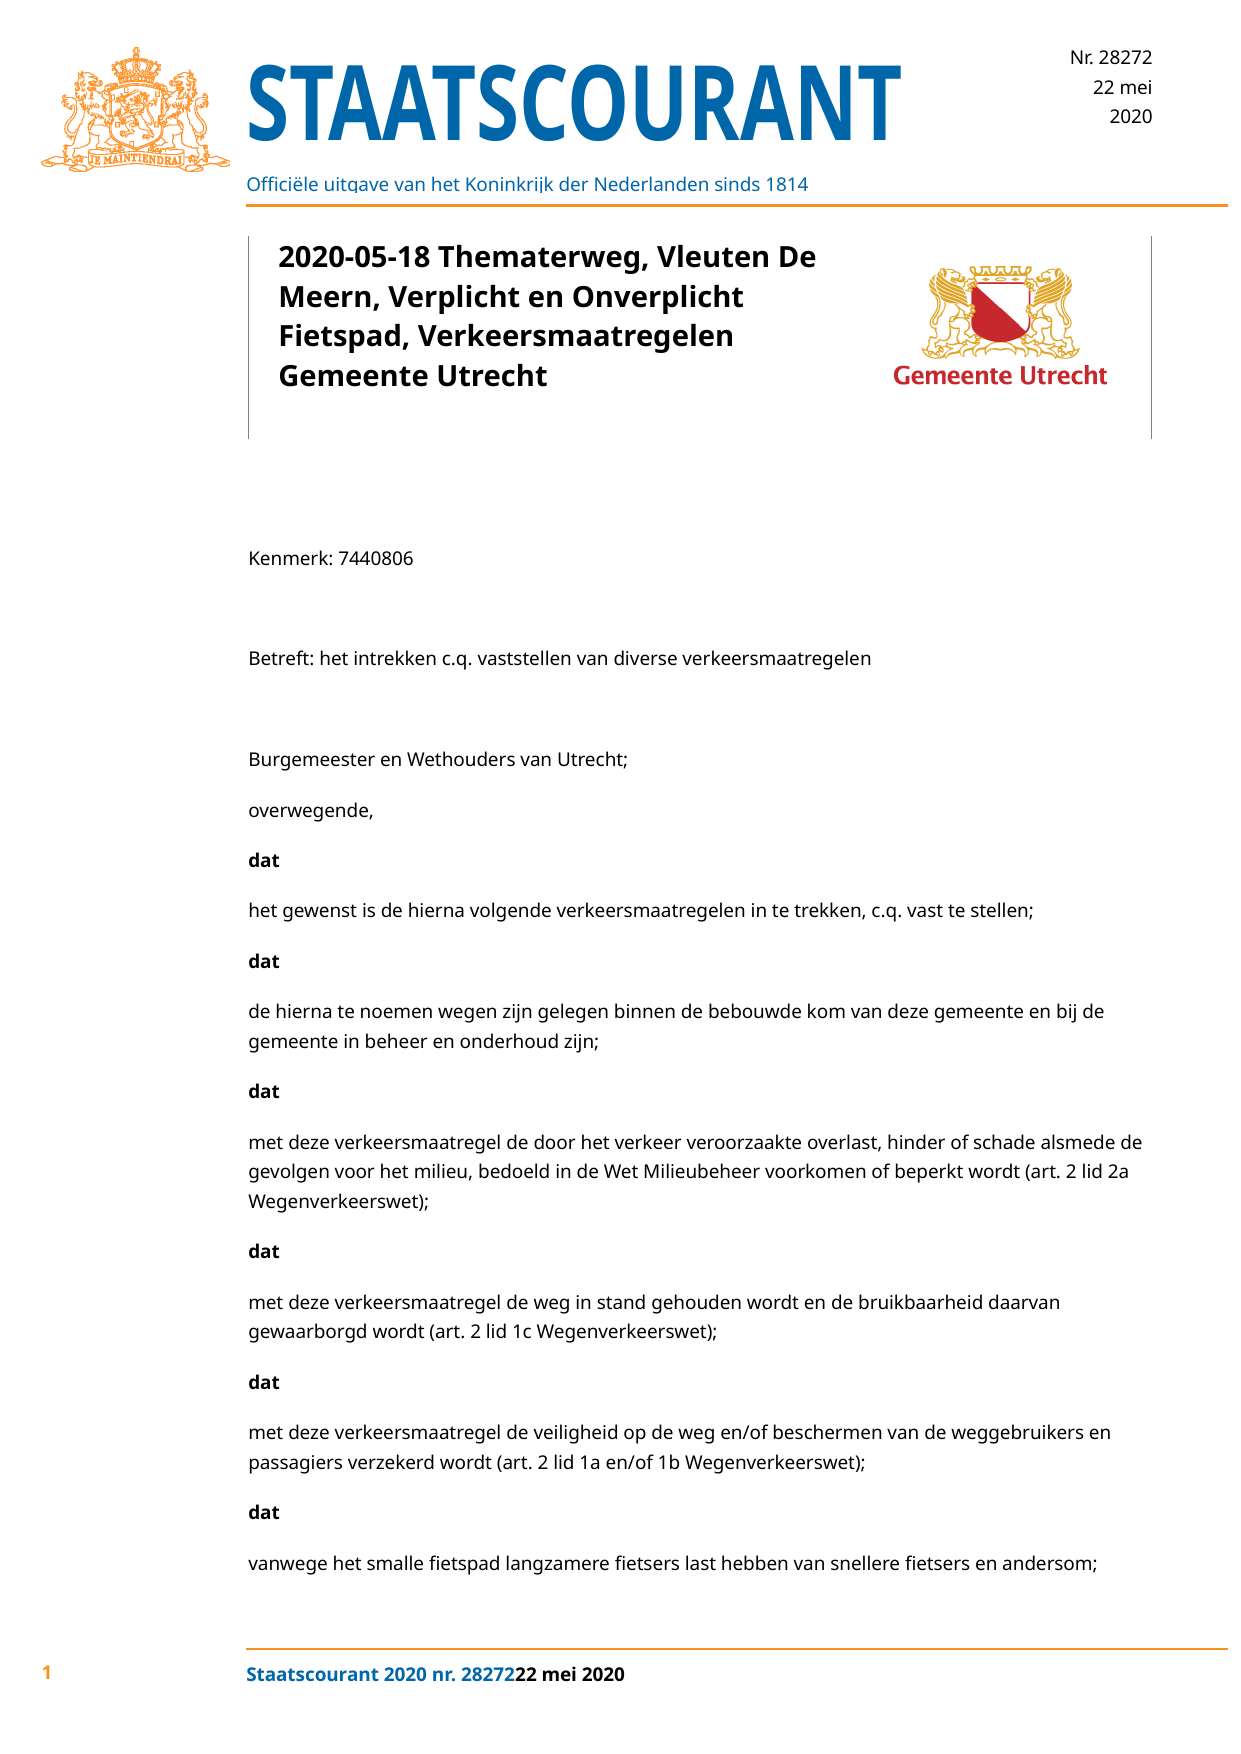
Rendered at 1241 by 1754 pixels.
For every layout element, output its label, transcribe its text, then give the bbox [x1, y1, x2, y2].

text Burgemeester en Wethouders van Utrecht; [248, 746, 1152, 772]
table_header [850, 414, 1151, 439]
text vanwege het smalle fietspad langzamere fietsers last hebben van snellere fietsers en andersom; [248, 1550, 1152, 1576]
text overwegende, [248, 797, 1152, 823]
picture [41, 47, 231, 172]
table_header 2020-05-18 Thematerweg, Vleuten De Meern, Verplicht en Onverplicht Fietspad, Verkeersmaatregelen Gemeente Utrecht [249, 236, 850, 439]
table_header [1119, 236, 1151, 413]
text met deze verkeersmaatregel de weg in stand gehouden wordt en de bruikbaarheid daarvan gewaarborgd wordt (art. 2 lid 1c Wegenverkeerswet); [248, 1289, 1152, 1344]
text het gewenst is de hierna volgende verkeersmaatregelen in te trekken, c.q. vast te stellen; [248, 898, 1152, 923]
text met deze verkeersmaatregel de door het verkeer veroorzaakte overlast, hinder of schade alsmede de gevolgen voor het milieu, bedoeld in de Wet Milieubeheer voorkomen of beperkt wordt (art. 2 lid 2a Wegenverkeerswet); [248, 1129, 1152, 1214]
text dat [248, 1238, 1152, 1264]
text dat [248, 1499, 1152, 1525]
text dat [248, 948, 1152, 974]
text dat [248, 1078, 1152, 1104]
text de hierna te noemen wegen zijn gelegen binnen de bebouwde kom van deze gemeente en bij de gemeente in beheer en onderhoud zijn; [248, 998, 1152, 1054]
text dat [248, 847, 1152, 873]
text met deze verkeersmaatregel de veiligheid op de weg en/of beschermen van de weggebruikers en passagiers verzekerd wordt (art. 2 lid 1a en/of 1b Wegenverkeerswet); [248, 1419, 1152, 1475]
table_header [850, 236, 882, 413]
picture [882, 236, 1119, 414]
text Betreft: het intrekken c.q. vaststellen van diverse verkeersmaatregelen [248, 646, 1152, 671]
text dat [248, 1369, 1152, 1395]
text Kenmerk: 7440806 [248, 545, 1152, 571]
